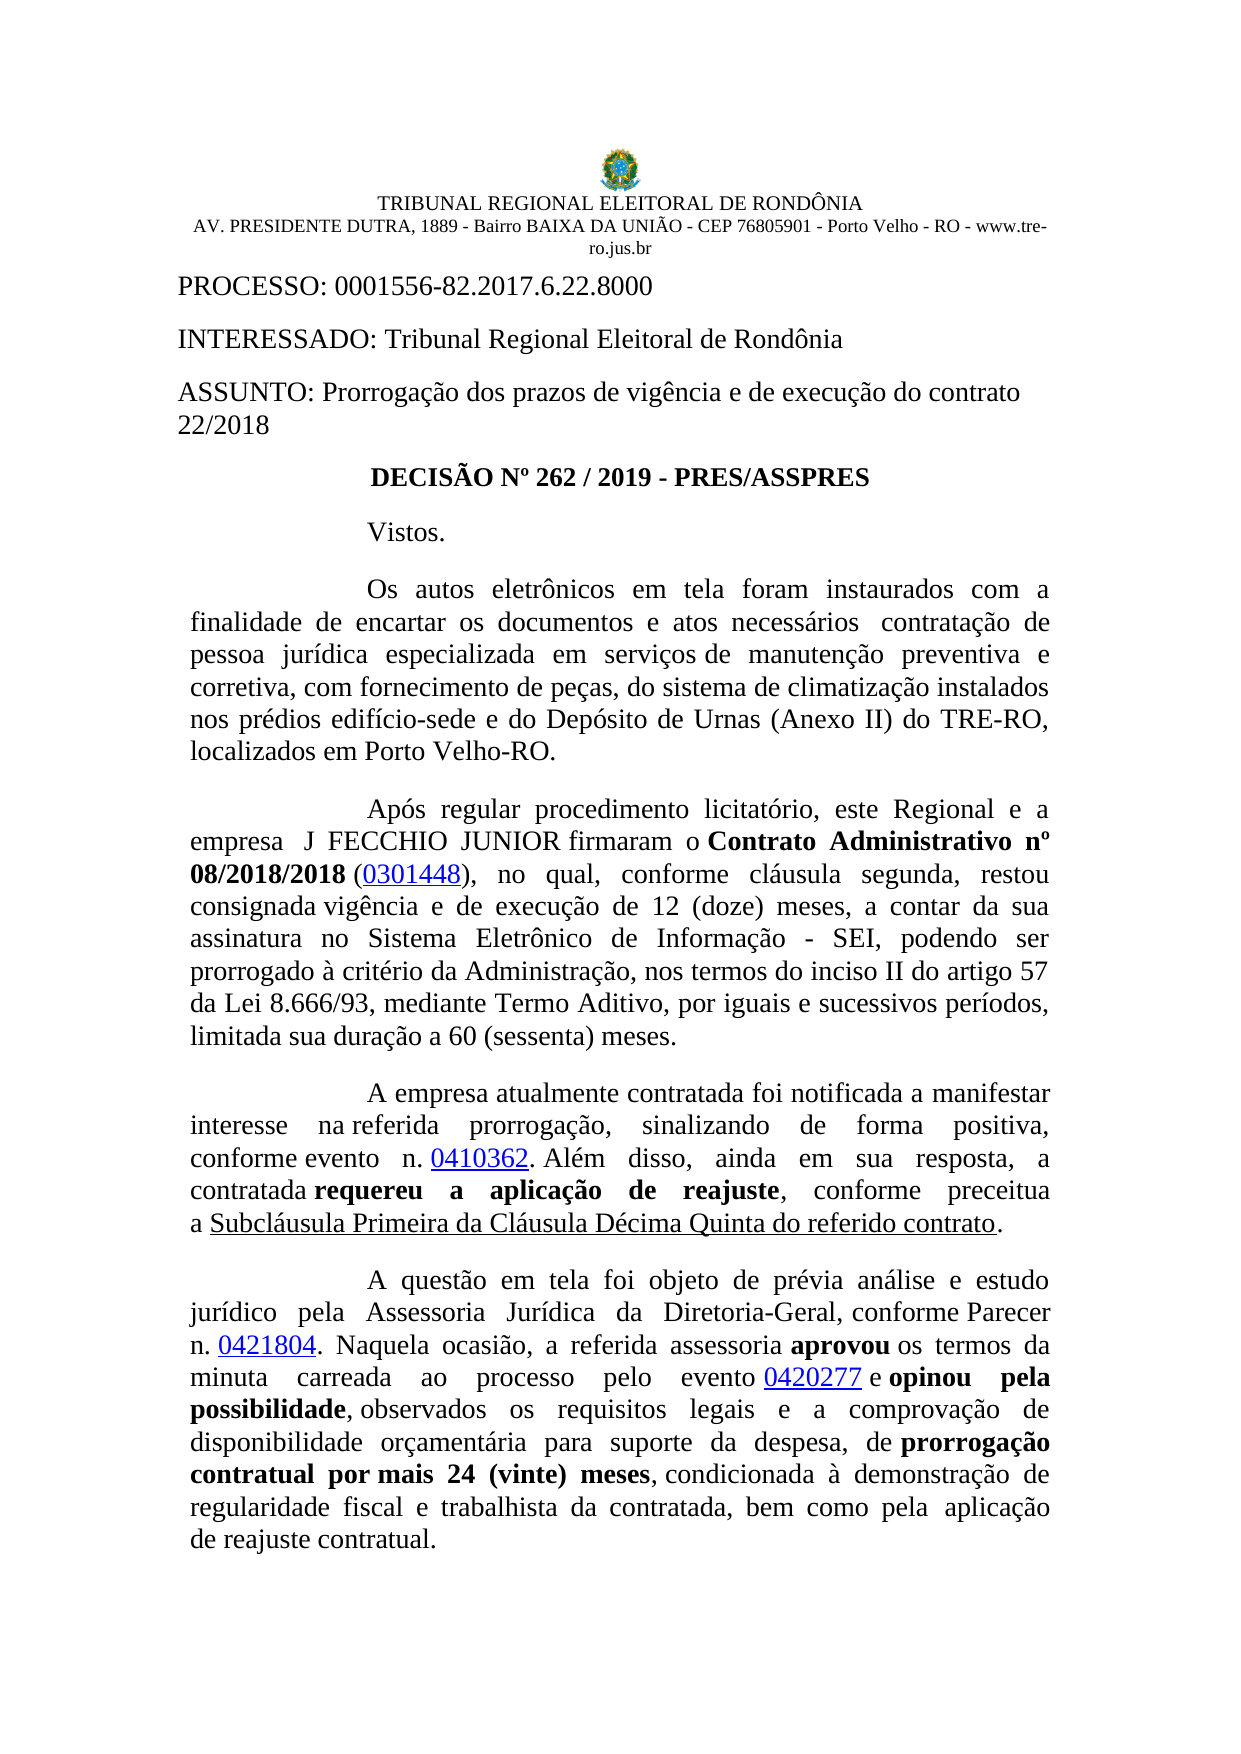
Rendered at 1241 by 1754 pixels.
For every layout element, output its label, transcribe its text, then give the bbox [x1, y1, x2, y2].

text A questão em tela foi objeto de prévia análise e estudo jurídico pela Assessoria Jurídica da Diretoria-Geral, conforme Parecer n. 0421804. Naquela ocasião, a referida assessoria aprovou os termos da minuta carreada ao processo pelo evento 0420277 e opinou pela possibilidade, observados os requisitos legais e a comprovação de disponibilidade orçamentária para suporte da despesa, de prorrogação contratual por mais 24 (vinte) meses, condicionada à demonstração de regularidade fiscal e trabalhista da contratada, bem como pela aplicação de reajuste contratual. [190, 1263, 1051, 1554]
text Vistos. [190, 515, 1051, 547]
text PROCESSO: 0001556-82.2017.6.22.8000 [177, 269, 1063, 301]
text A empresa atualmente contratada foi notificada a manifestar interesse na referida prorrogação, sinalizando de forma positiva, conforme evento n. 0410362. Além disso, ainda em sua resposta, a contratada requereu a aplicação de reajuste, conforme preceitua a Subcláusula Primeira da Cláusula Décima Quinta do referido contrato. [190, 1076, 1051, 1238]
text INTERESSADO: Tribunal Regional Eleitoral de Rondônia [177, 322, 1063, 354]
text ASSUNTO: Prorrogação dos prazos de vigência e de execução do contrato 22/2018 [177, 375, 1063, 440]
text AV. PRESIDENTE DUTRA, 1889 - Bairro BAIXA DA UNIÃO - CEP 76805901 - Porto Velho - RO - www.tre-ro.jus.br [177, 215, 1063, 258]
text TRIBUNAL REGIONAL ELEITORAL DE RONDÔNIA [177, 191, 1063, 215]
text Decisão Nº 262 / 2019 - PRES/ASSPRES [177, 461, 1063, 492]
text Os autos eletrônicos em tela foram instaurados com a finalidade de encartar os documentos e atos necessários contratação de pessoa jurídica especializada em serviços de manutenção preventiva e corretiva, com fornecimento de peças, do sistema de climatização instalados nos prédios edifício-sede e do Depósito de Urnas (Anexo II) do TRE-RO, localizados em Porto Velho-RO. [190, 572, 1051, 767]
text Após regular procedimento licitatório, este Regional e a empresa J FECCHIO JUNIOR firmaram o Contrato Administrativo nº 08/2018/2018 (0301448), no qual, conforme cláusula segunda, restou consignada vigência e de execução de 12 (doze) meses, a contar da sua assinatura no Sistema Eletrônico de Informação - SEI, podendo ser prorrogado à critério da Administração, nos termos do inciso II do artigo 57 da Lei 8.666/93, mediante Termo Aditivo, por iguais e sucessivos períodos, limitada sua duração a 60 (sessenta) meses. [190, 792, 1051, 1051]
